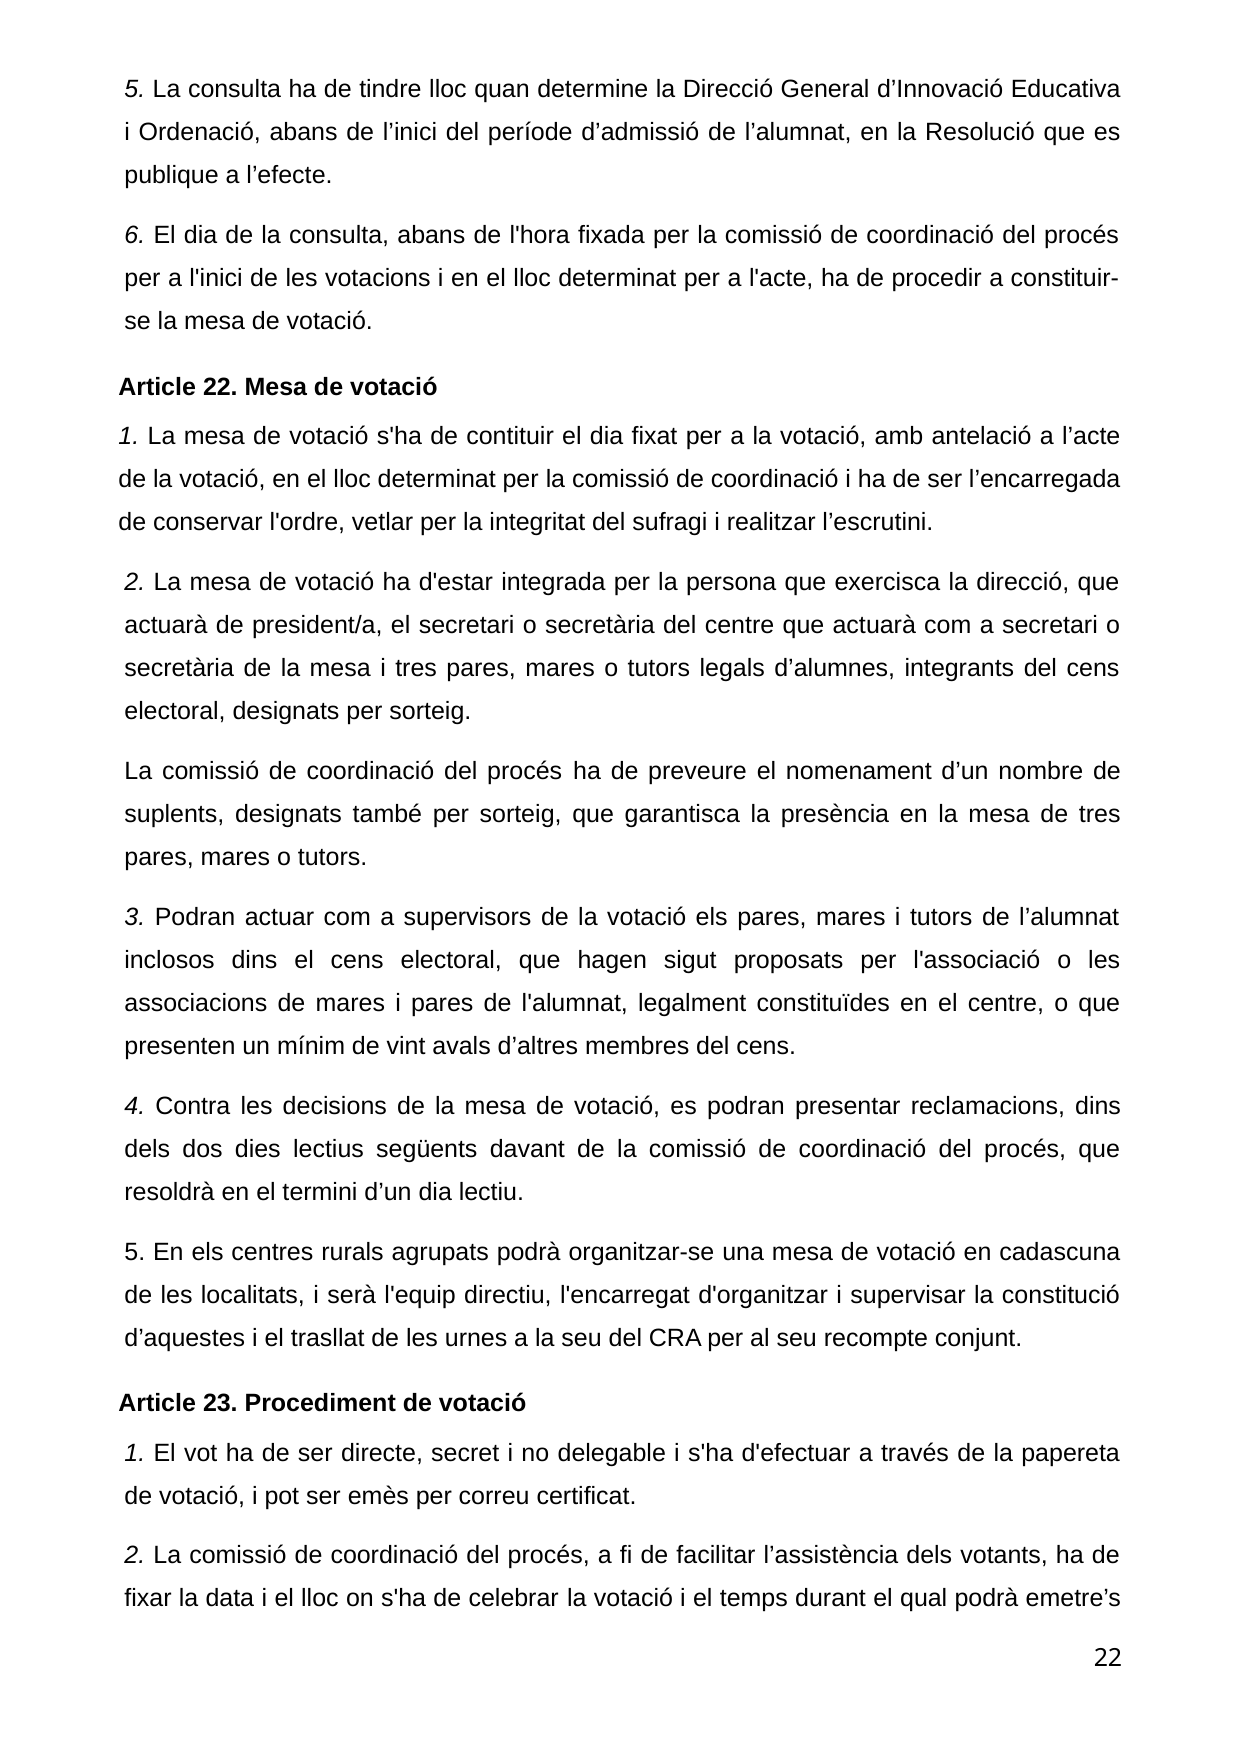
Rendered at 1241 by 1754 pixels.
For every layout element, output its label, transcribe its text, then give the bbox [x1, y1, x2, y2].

text 5. En els centres rurals agrupats podrà organitzar-se una mesa de votació en cadascuna de les localitats, i serà l'equip directiu, l'encarregat d'organitzar i supervisar la constitució d’aquestes i el trasllat de les urnes a la seu del CRA per al seu recompte conjunt. [124, 1237, 1122, 1352]
text 1. El vot ha de ser directe, secret i no delegable i s'ha d'efectuar a través de la papereta de votació, i pot ser emès per correu certificat. [124, 1437, 1122, 1509]
text 5. La consulta ha de tindre lloc quan determine la Direcció General d’Innovació Educativa i Ordenació, abans de l’inici del període d’admissió de l’alumnat, en la Resolució que es publique a l’efecte. [124, 74, 1122, 189]
text 1. La mesa de votació s'ha de contituir el dia fixat per a la votació, amb antelació a l’acte de la votació, en el lloc determinat per la comissió de coordinació i ha de ser l’encarregada de conservar l'ordre, vetlar per la integritat del sufragi i realitzar l’escrutini. [118, 421, 1122, 536]
text 2. La comissió de coordinació del procés, a fi de facilitar l’assistència dels votants, ha de fixar la data i el lloc on s'ha de celebrar la votació i el temps durant el qual podrà emetre’s [124, 1540, 1122, 1612]
text 2. La mesa de votació ha d'estar integrada per la persona que exercisca la direcció, que actuarà de president/a, el secretari o secretària del centre que actuarà com a secretari o secretària de la mesa i tres pares, mares o tutors legals d’alumnes, integrants del cens electoral, designats per sorteig. [124, 567, 1122, 725]
text 4. Contra les decisions de la mesa de votació, es podran presentar reclamacions, dins dels dos dies lectius següents davant de la comissió de coordinació del procés, que resoldrà en el termini d’un dia lectiu. [124, 1091, 1122, 1206]
text La comissió de coordinació del procés ha de preveure el nomenament d’un nombre de suplents, designats també per sorteig, que garantisca la presència en la mesa de tres pares, mares o tutors. [124, 756, 1122, 871]
text 3. Podran actuar com a supervisors de la votació els pares, mares i tutors de l’alumnat inclosos dins el cens electoral, que hagen sigut proposats per l'associació o les associacions de mares i pares de l'alumnat, legalment constituïdes en el centre, o que presenten un mínim de vint avals d’altres membres del cens. [124, 902, 1122, 1060]
subtitle Article 22. Mesa de votació [118, 372, 1122, 400]
subtitle Article 23. Procediment de votació [118, 1388, 1122, 1417]
text 6. El dia de la consulta, abans de l'hora fixada per la comissió de coordinació del procés per a l'inici de les votacions i en el lloc determinat per a l'acte, ha de procedir a constituir-se la mesa de votació. [124, 220, 1122, 335]
